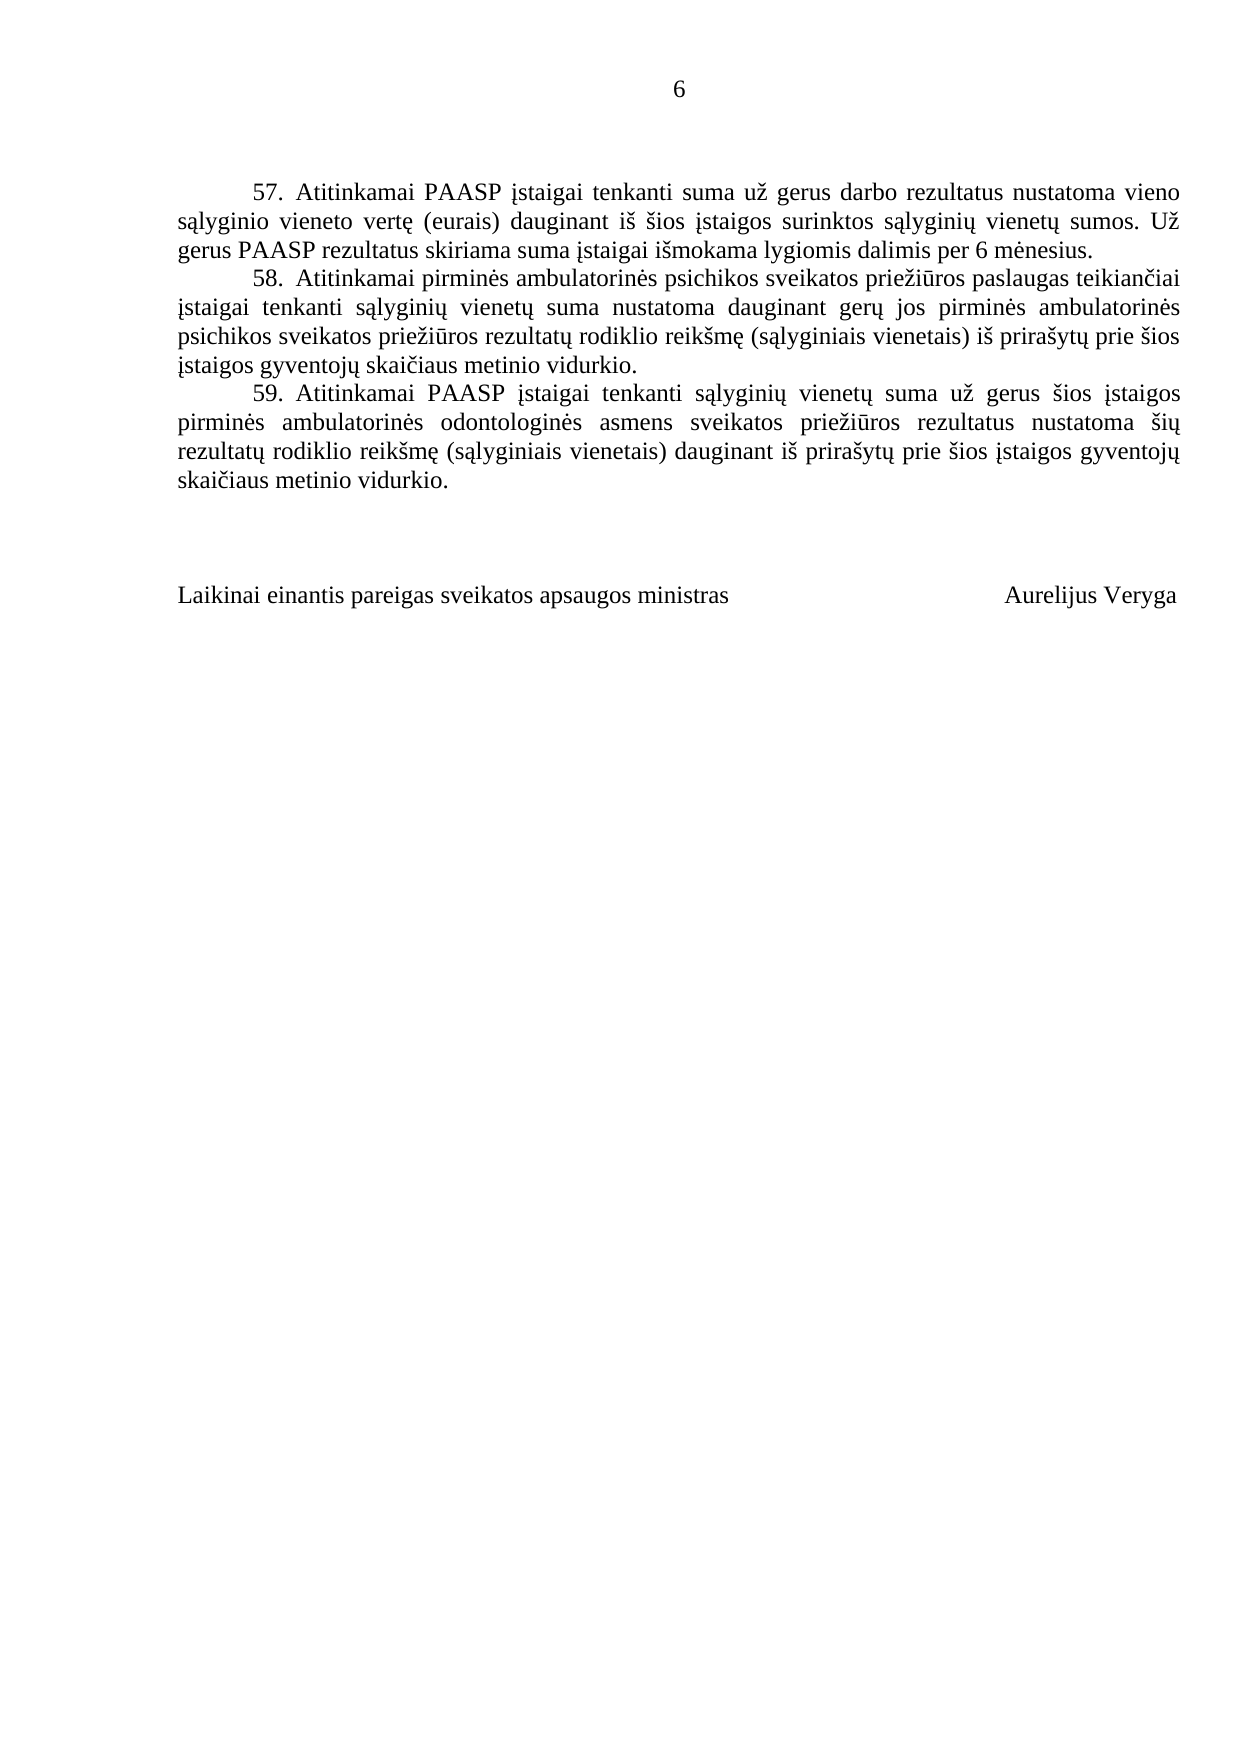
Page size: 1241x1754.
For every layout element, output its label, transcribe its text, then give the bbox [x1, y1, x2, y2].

text 58. Atitinkamai pirminės ambulatorinės psichikos sveikatos priežiūros paslaugas teikiančiai įstaigai tenkanti sąlyginių vienetų suma nustatoma dauginant gerų jos pirminės ambulatorinės psichikos sveikatos priežiūros rezultatų rodiklio reikšmę (sąlyginiais vienetais) iš prirašytų prie šios įstaigos gyventojų skaičiaus metinio vidurkio. [177, 263, 1181, 378]
text 57. Atitinkamai PAASP įstaigai tenkanti suma už gerus darbo rezultatus nustatoma vieno sąlyginio vieneto vertę (eurais) dauginant iš šios įstaigos surinktos sąlyginių vienetų sumos. Už gerus PAASP rezultatus skiriama suma įstaigai išmokama lygiomis dalimis per 6 mėnesius. [177, 177, 1181, 263]
text 59. Atitinkamai PAASP įstaigai tenkanti sąlyginių vienetų suma už gerus šios įstaigos pirminės ambulatorinės odontologinės asmens sveikatos priežiūros rezultatus nustatoma šių rezultatų rodiklio reikšmę (sąlyginiais vienetais) dauginant iš prirašytų prie šios įstaigos gyventojų skaičiaus metinio vidurkio. [177, 378, 1181, 493]
text Laikinai einantis pareigas sveikatos apsaugos ministras Aurelijus Veryga [177, 580, 1181, 608]
